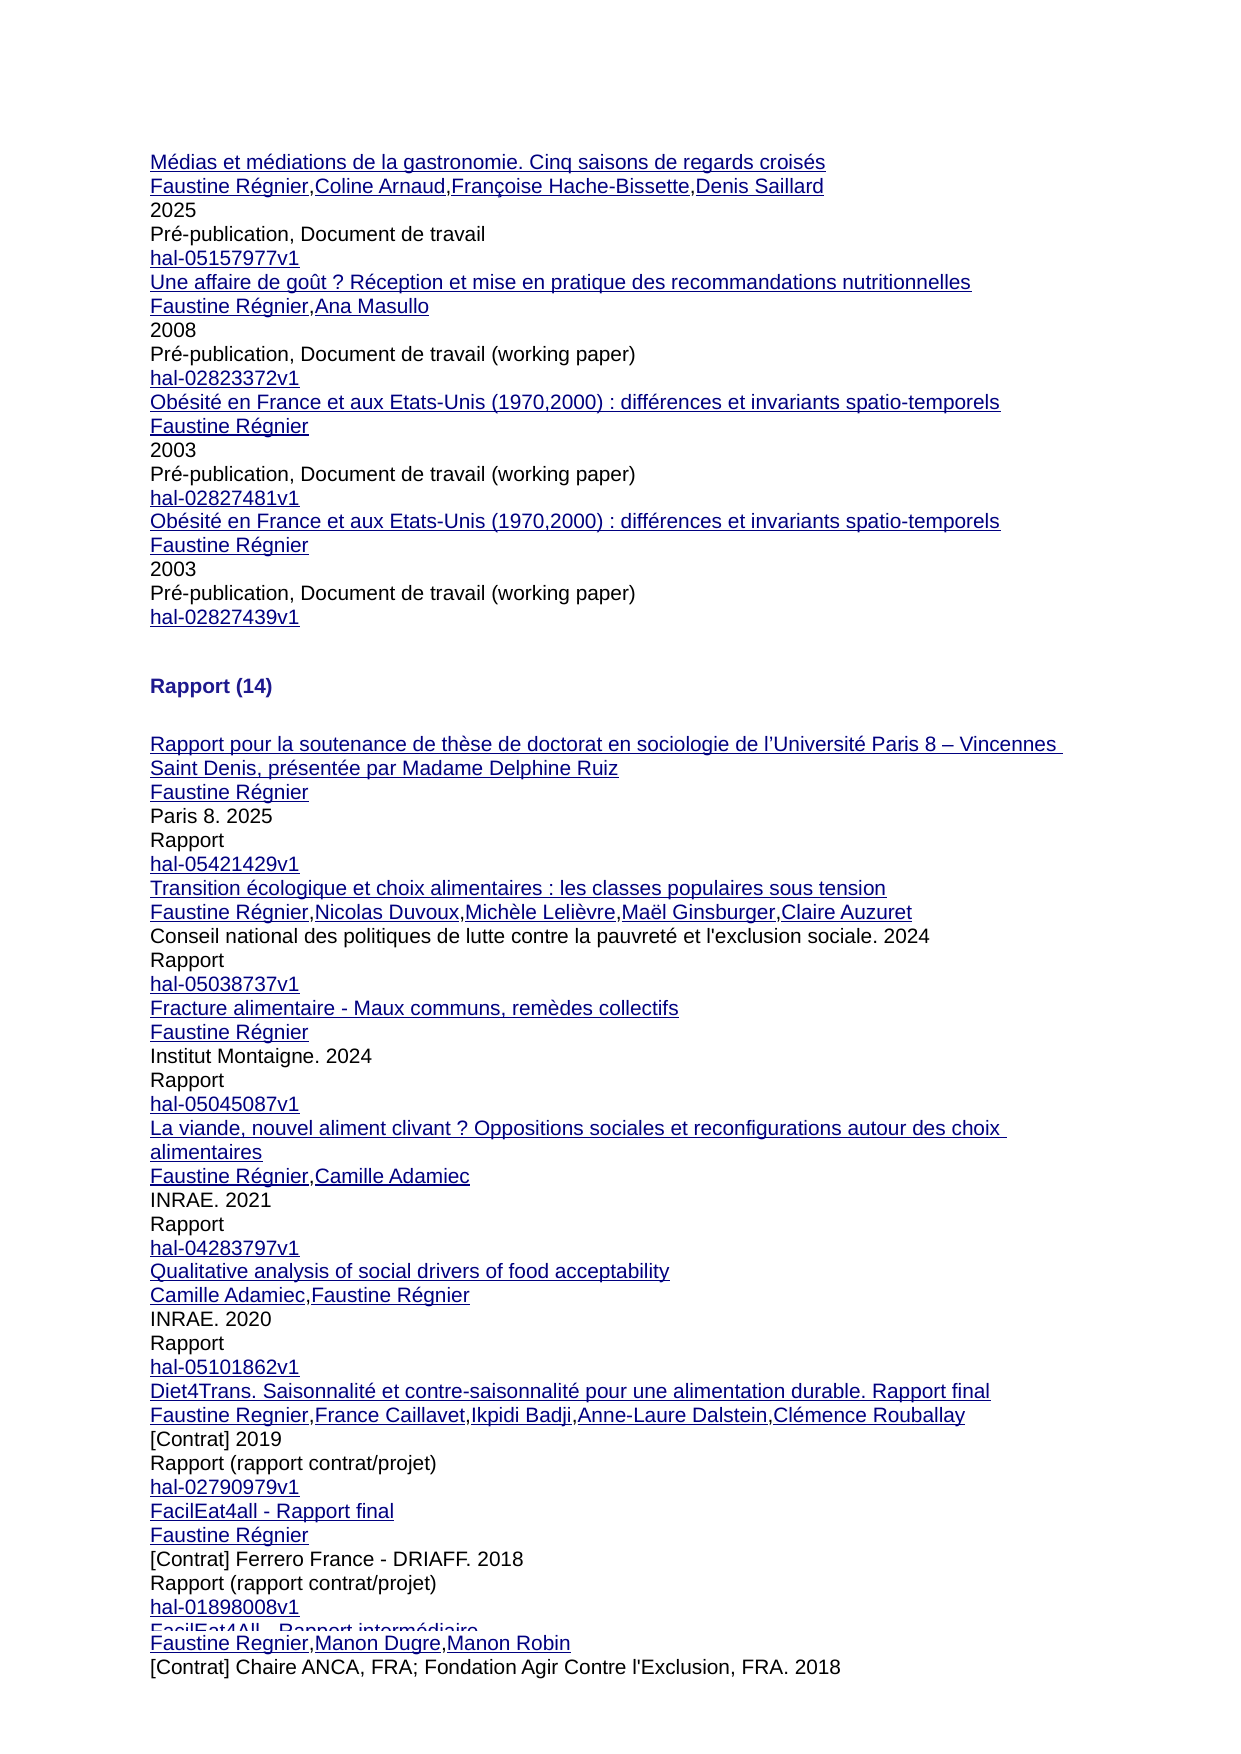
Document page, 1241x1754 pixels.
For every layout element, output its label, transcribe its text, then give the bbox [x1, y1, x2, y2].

table_header Médias et médiations de la gastronomie. Cinq saisons de regards croisés Faustine Régnier,Coline Arnaud,Françoise Hache-Bissette,Denis Saillard 2025 Pré-publication, Document de travail hal-05157977v1 [150, 150, 1090, 270]
table_cell Fracture alimentaire - Maux communs, remèdes collectifs Faustine Régnier Institut Montaigne. 2024 Rapport hal-05045087v1 [150, 996, 1090, 1116]
table_cell La viande, nouvel aliment clivant ? Oppositions sociales et reconfigurations autour des choix alimentaires Faustine Régnier,Camille Adamiec INRAE. 2021 Rapport hal-04283797v1 [150, 1116, 1090, 1259]
table_cell Qualitative analysis of social drivers of food acceptability Camille Adamiec,Faustine Régnier INRAE. 2020 Rapport hal-05101862v1 [150, 1259, 1090, 1379]
table_cell Obésité en France et aux Etats-Unis (1970,2000) : différences et invariants spatio-temporels Faustine Régnier 2003 Pré-publication, Document de travail (working paper) hal-02827481v1 [150, 390, 1090, 509]
table_cell Une affaire de goût ? Réception et mise en pratique des recommandations nutritionnelles Faustine Régnier,Ana Masullo 2008 Pré-publication, Document de travail (working paper) hal-02823372v1 [150, 270, 1090, 389]
table_cell FacilEat4all - Rapport final Faustine Régnier [Contrat] Ferrero France - DRIAFF. 2018 Rapport (rapport contrat/projet) hal-01898008v1 [150, 1499, 1090, 1619]
table_cell Obésité en France et aux Etats-Unis (1970,2000) : différences et invariants spatio-temporels Faustine Régnier 2003 Pré-publication, Document de travail (working paper) hal-02827439v1 [150, 509, 1090, 629]
table_cell Transition écologique et choix alimentaires : les classes populaires sous tension Faustine Régnier,Nicolas Duvoux,Michèle Lelièvre,Maël Ginsburger,Claire Auzuret Conseil national des politiques de lutte contre la pauvreté et l'exclusion sociale. 2024 Rapport hal-05038737v1 [150, 876, 1090, 996]
table_header Rapport pour la soutenance de thèse de doctorat en sociologie de l’Université Paris 8 – Vincennes Saint Denis, présentée par Madame Delphine Ruiz Faustine Régnier Paris 8. 2025 Rapport hal-05421429v1 [150, 732, 1090, 876]
table_cell Diet4Trans. Saisonnalité et contre-saisonnalité pour une alimentation durable. Rapport final Faustine Regnier,France Caillavet,Ikpidi Badji,Anne-Laure Dalstein,Clémence Rouballay [Contrat] 2019 Rapport (rapport contrat/projet) hal-02790979v1 [150, 1379, 1090, 1499]
subtitle Rapport (14) [150, 674, 1090, 698]
table_cell FacilEat4All - Rapport intermédiaire Faustine Regnier,Manon Dugre,Manon Robin [Contrat] Chaire ANCA, FRA; Fondation Agir Contre l'Exclusion, FRA. 2018 [150, 1619, 1090, 1679]
